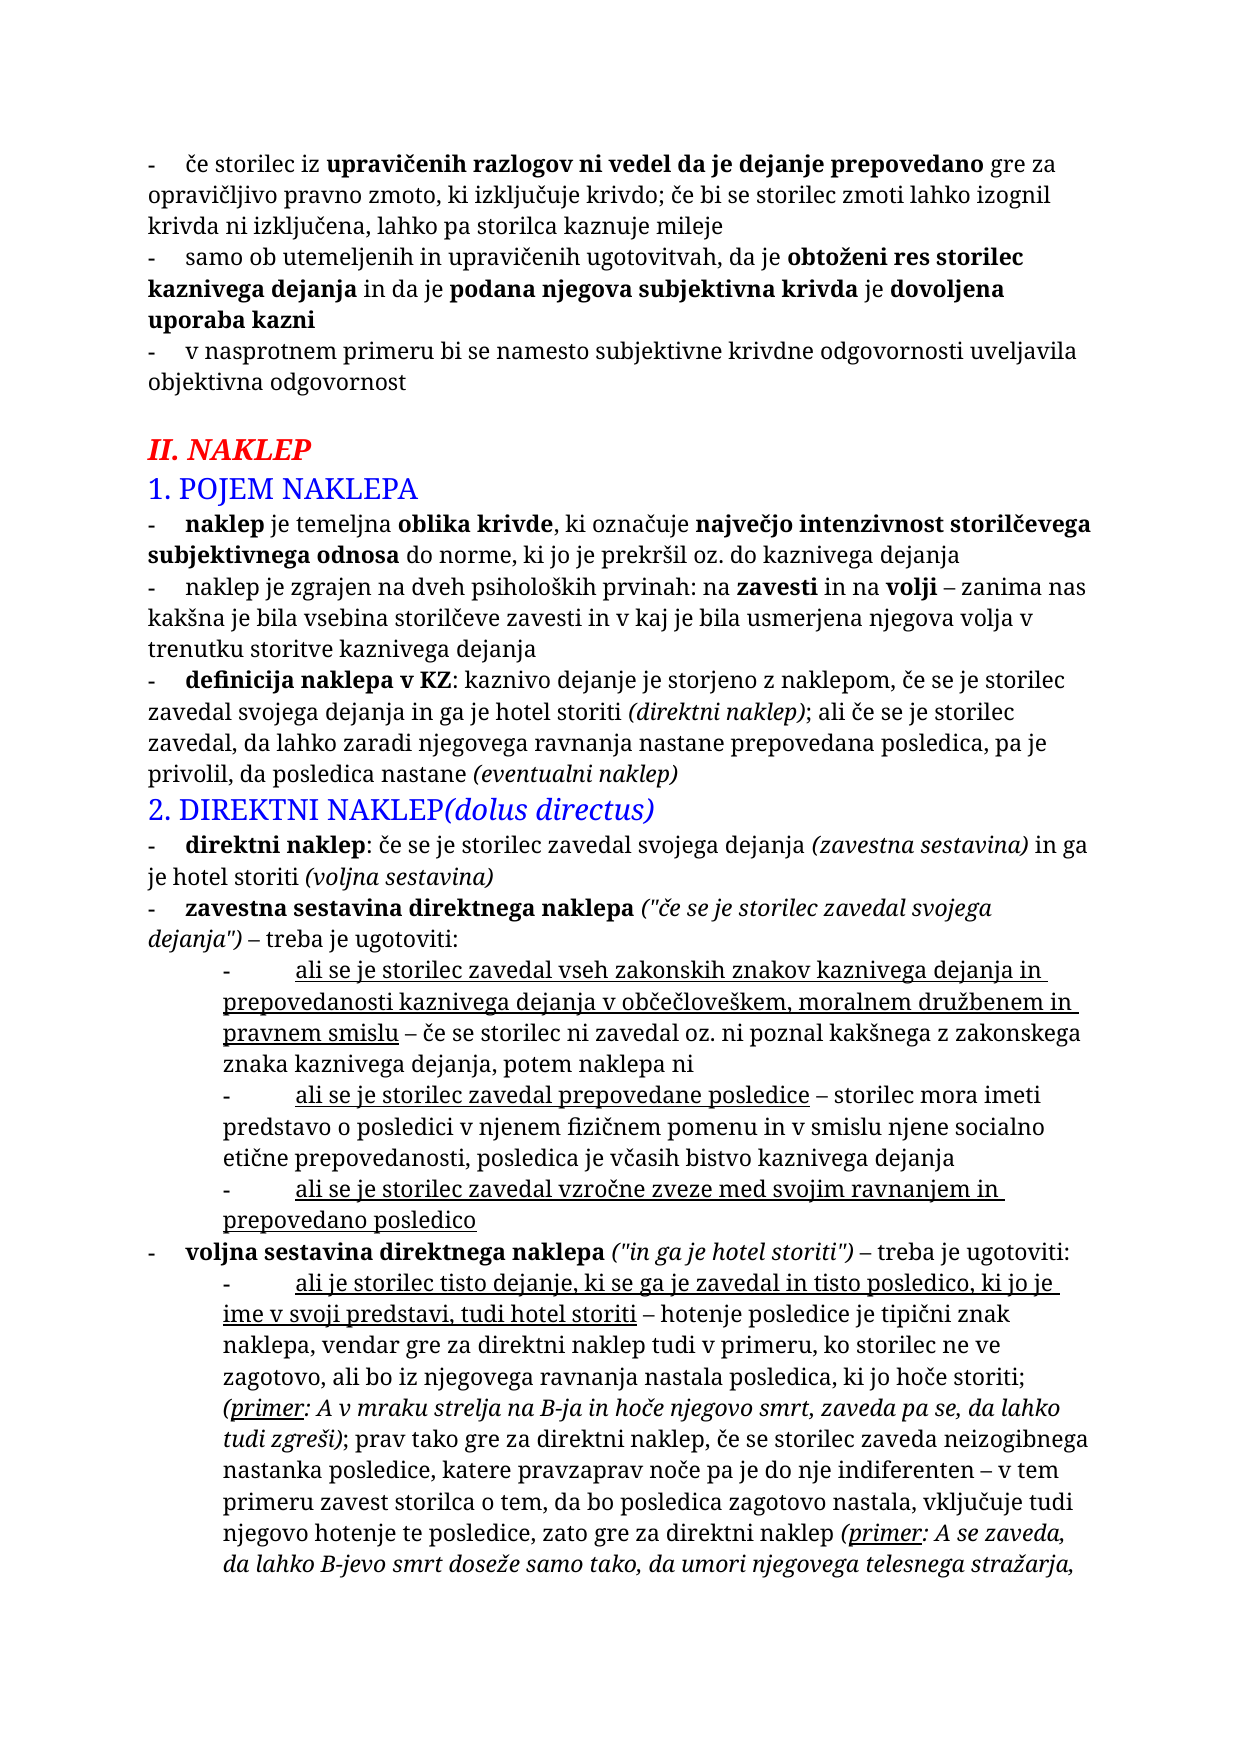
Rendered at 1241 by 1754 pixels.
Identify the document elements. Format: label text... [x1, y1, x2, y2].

list ali je storilec tisto dejanje, ki se ga je zavedal in tisto posledico, ki jo je ime v svoji predstavi, tudi hotel storiti – hotenje posledice je tipični znak naklepa, vendar gre za direktni naklep tudi v primeru, ko storilec ne ve zagotovo, ali bo iz njegovega ravnanja nastala posledica, ki jo hoče storiti; (primer: A v mraku strelja na B-ja in hoče njegovo smrt, zaveda pa se, da lahko tudi zgreši); prav tako gre za direktni naklep, če se storilec zaveda neizogibnega nastanka posledice, katere pravzaprav noče pa je do nje indiferenten – v tem primeru zavest storilca o tem, da bo posledica zagotovo nastala, vključuje tudi njegovo hotenje te posledice, zato gre za direktni naklep (primer: A se zaveda, da lahko B-jevo smrt doseže samo tako, da umori njegovega telesnega stražarja, [223, 1267, 1093, 1579]
list v nasprotnem primeru bi se namesto subjektivne krivdne odgovornosti uveljavila objektivna odgovornost [148, 335, 1093, 398]
list zavestna sestavina direktnega naklepa ("če se je storilec zavedal svojega dejanja") – treba je ugotoviti: [148, 892, 1093, 954]
list voljna sestavina direktnega naklepa ("in ga je hotel storiti") – treba je ugotoviti: [148, 1235, 1093, 1267]
list ali se je storilec zavedal prepovedane posledice – storilec mora imeti predstavo o posledici v njenem fizičnem pomenu in v smislu njene socialno etične prepovedanosti, posledica je včasih bistvo kaznivega dejanja [223, 1079, 1104, 1173]
list definicija naklepa v KZ: kaznivo dejanje je storjeno z naklepom, če se je storilec zavedal svojega dejanja in ga je hotel storiti (direktni naklep); ali če se je storilec zavedal, da lahko zaradi njegovega ravnanja nastane prepovedana posledica, pa je privolil, da posledica nastane (eventualni naklep) [148, 664, 1093, 789]
list direktni naklep: če se je storilec zavedal svojega dejanja (zavestna sestavina) in ga je hotel storiti (voljna sestavina) [148, 829, 1093, 892]
list naklep je zgrajen na dveh psiholoških prvinah: na zavesti in na volji – zanima nas kakšna je bila vsebina storilčeve zavesti in v kaj je bila usmerjena njegova volja v trenutku storitve kaznivega dejanja [148, 571, 1093, 664]
list če storilec iz upravičenih razlogov ni vedel da je dejanje prepovedano gre za opravičljivo pravno zmoto, ki izključuje krivdo; če bi se storilec zmoti lahko izognil krivda ni izključena, lahko pa storilca kaznuje mileje [148, 148, 1093, 241]
subtitle II. NAKLEP [148, 429, 1093, 468]
subtitle 2. DIREKTNI NAKLEP(dolus directus) [148, 789, 1093, 829]
list samo ob utemeljenih in upravičenih ugotovitvah, da je obtoženi res storilec kaznivega dejanja in da je podana njegova subjektivna krivda je dovoljena uporaba kazni [148, 241, 1093, 335]
list naklep je temeljna oblika krivde, ki označuje največjo intenzivnost storilčevega subjektivnega odnosa do norme, ki jo je prekršil oz. do kaznivega dejanja [148, 508, 1093, 571]
subtitle 1. POJEM NAKLEPA [148, 468, 1093, 508]
list ali se je storilec zavedal vzročne zveze med svojim ravnanjem in prepovedano posledico [223, 1173, 1093, 1235]
list ali se je storilec zavedal vseh zakonskih znakov kaznivega dejanja in prepovedanosti kaznivega dejanja v občečloveškem, moralnem družbenem in pravnem smislu – če se storilec ni zavedal oz. ni poznal kakšnega z zakonskega znaka kaznivega dejanja, potem naklepa ni [223, 954, 1093, 1079]
